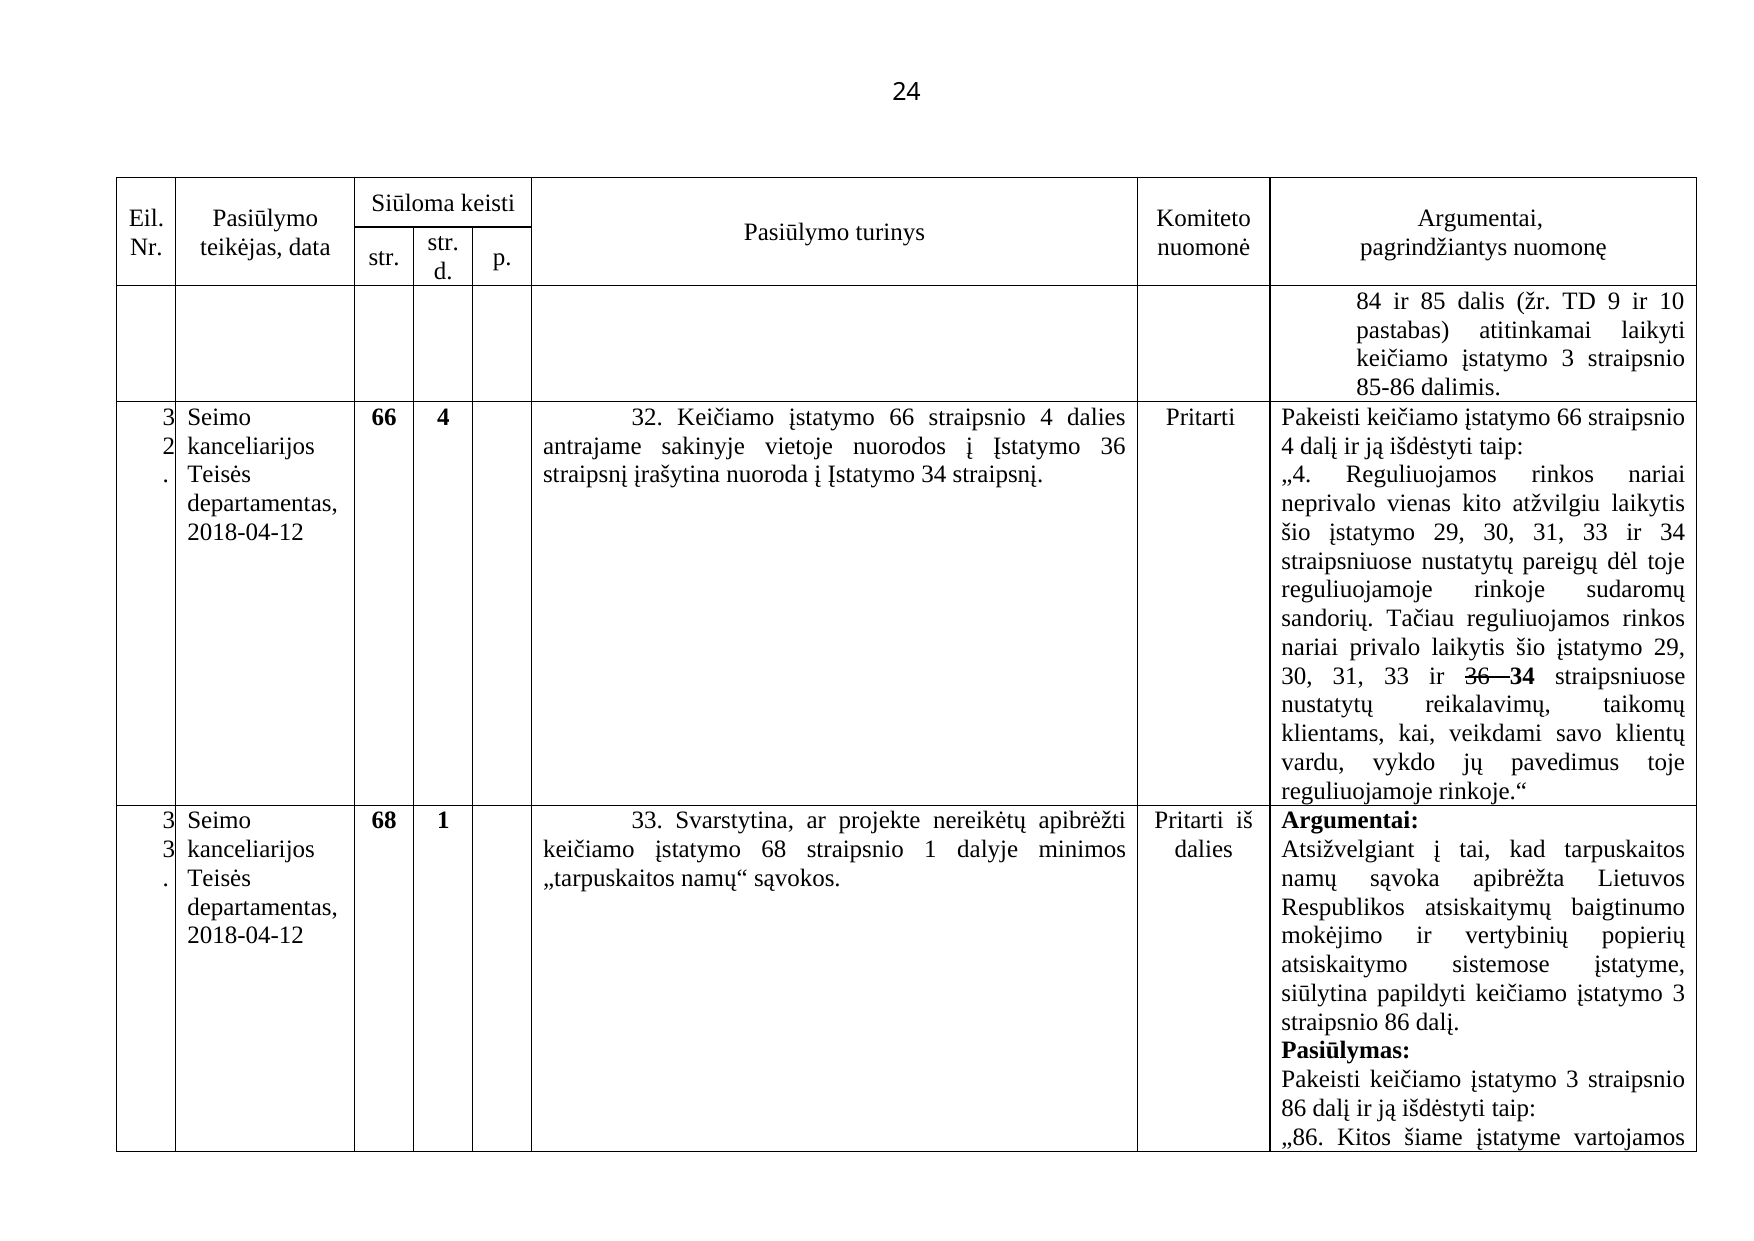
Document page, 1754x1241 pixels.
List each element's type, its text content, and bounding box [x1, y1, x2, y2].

table_cell [1138, 286, 1269, 401]
table_cell [176, 286, 354, 401]
table_header Pasiūlymo teikėjas, data [176, 178, 354, 285]
table_cell [473, 402, 531, 804]
table_cell 33. Svarstytina, ar projekte nereikėtų apibrėžti keičiamo įstatymo 68 straipsnio 1 dalyje minimos „tarpuskaitos namų“ sąvokos. [532, 806, 1137, 1151]
table_cell str. d. [414, 228, 472, 285]
table_header Siūloma keisti [355, 178, 531, 226]
table_cell [117, 806, 175, 1151]
table_cell Pritarti [1138, 402, 1269, 804]
table_cell [473, 286, 531, 401]
table_cell 1 [414, 806, 472, 1151]
table_cell [414, 286, 472, 401]
table_cell [117, 402, 175, 804]
table_cell Argumentai: Atsižvelgiant į tai, kad tarpuskaitos namų sąvoka apibrėžta Lietuvos Respublikos atsiskaitymų baigtinumo mokėjimo ir vertybinių popierių atsiskaitymo sistemose įstatyme, siūlytina papildyti keičiamo įstatymo 3 straipsnio 86 dalį. Pasiūlymas: Pakeisti keičiamo įstatymo 3 straipsnio 86 dalį ir ją išdėstyti taip: „86. Kitos šiame įstatyme vartojamos [1271, 806, 1696, 1151]
table_cell 84 ir 85 dalis (žr. TD 9 ir 10 pastabas) atitinkamai laikyti keičiamo įstatymo 3 straipsnio 85-86 dalimis. [1271, 286, 1696, 401]
table_cell [355, 286, 413, 401]
table_header Komiteto nuomonė [1138, 178, 1269, 285]
table_cell Seimo kanceliarijos Teisės departamentas, 2018-04-12 [176, 806, 354, 1151]
table_header Pasiūlymo turinys [532, 178, 1137, 285]
table_cell 32. Keičiamo įstatymo 66 straipsnio 4 dalies antrajame sakinyje vietoje nuorodos į Įstatymo 36 straipsnį įrašytina nuoroda į Įstatymo 34 straipsnį. [532, 402, 1137, 804]
table_cell [473, 806, 531, 1151]
table_cell p. [473, 228, 531, 285]
table_cell [532, 286, 1137, 401]
table_cell 66 [355, 402, 413, 804]
table_header Eil. Nr. [117, 178, 175, 285]
table_cell Pakeisti keičiamo įstatymo 66 straipsnio 4 dalį ir ją išdėstyti taip: „4. Reguliuojamos rinkos nariai neprivalo vienas kito atžvilgiu laikytis šio įstatymo 29, 30, 31, 33 ir 34 straipsniuose nustatytų pareigų dėl toje reguliuojamoje rinkoje sudaromų sandorių. Tačiau reguliuojamos rinkos nariai privalo laikytis šio įstatymo 29, 30, 31, 33 ir 36 34 straipsniuose nustatytų reikalavimų, taikomų klientams, kai, veikdami savo klientų vardu, vykdo jų pavedimus toje reguliuojamoje rinkoje.“ [1271, 402, 1696, 804]
table_cell 4 [414, 402, 472, 804]
table_cell [117, 286, 175, 401]
table_header Argumentai, pagrindžiantys nuomonę [1271, 178, 1696, 285]
table_cell Pritarti iš dalies [1138, 806, 1269, 1151]
table_cell Seimo kanceliarijos Teisės departamentas, 2018-04-12 [176, 402, 354, 804]
table_cell 68 [355, 806, 413, 1151]
table_cell str. [355, 228, 413, 285]
